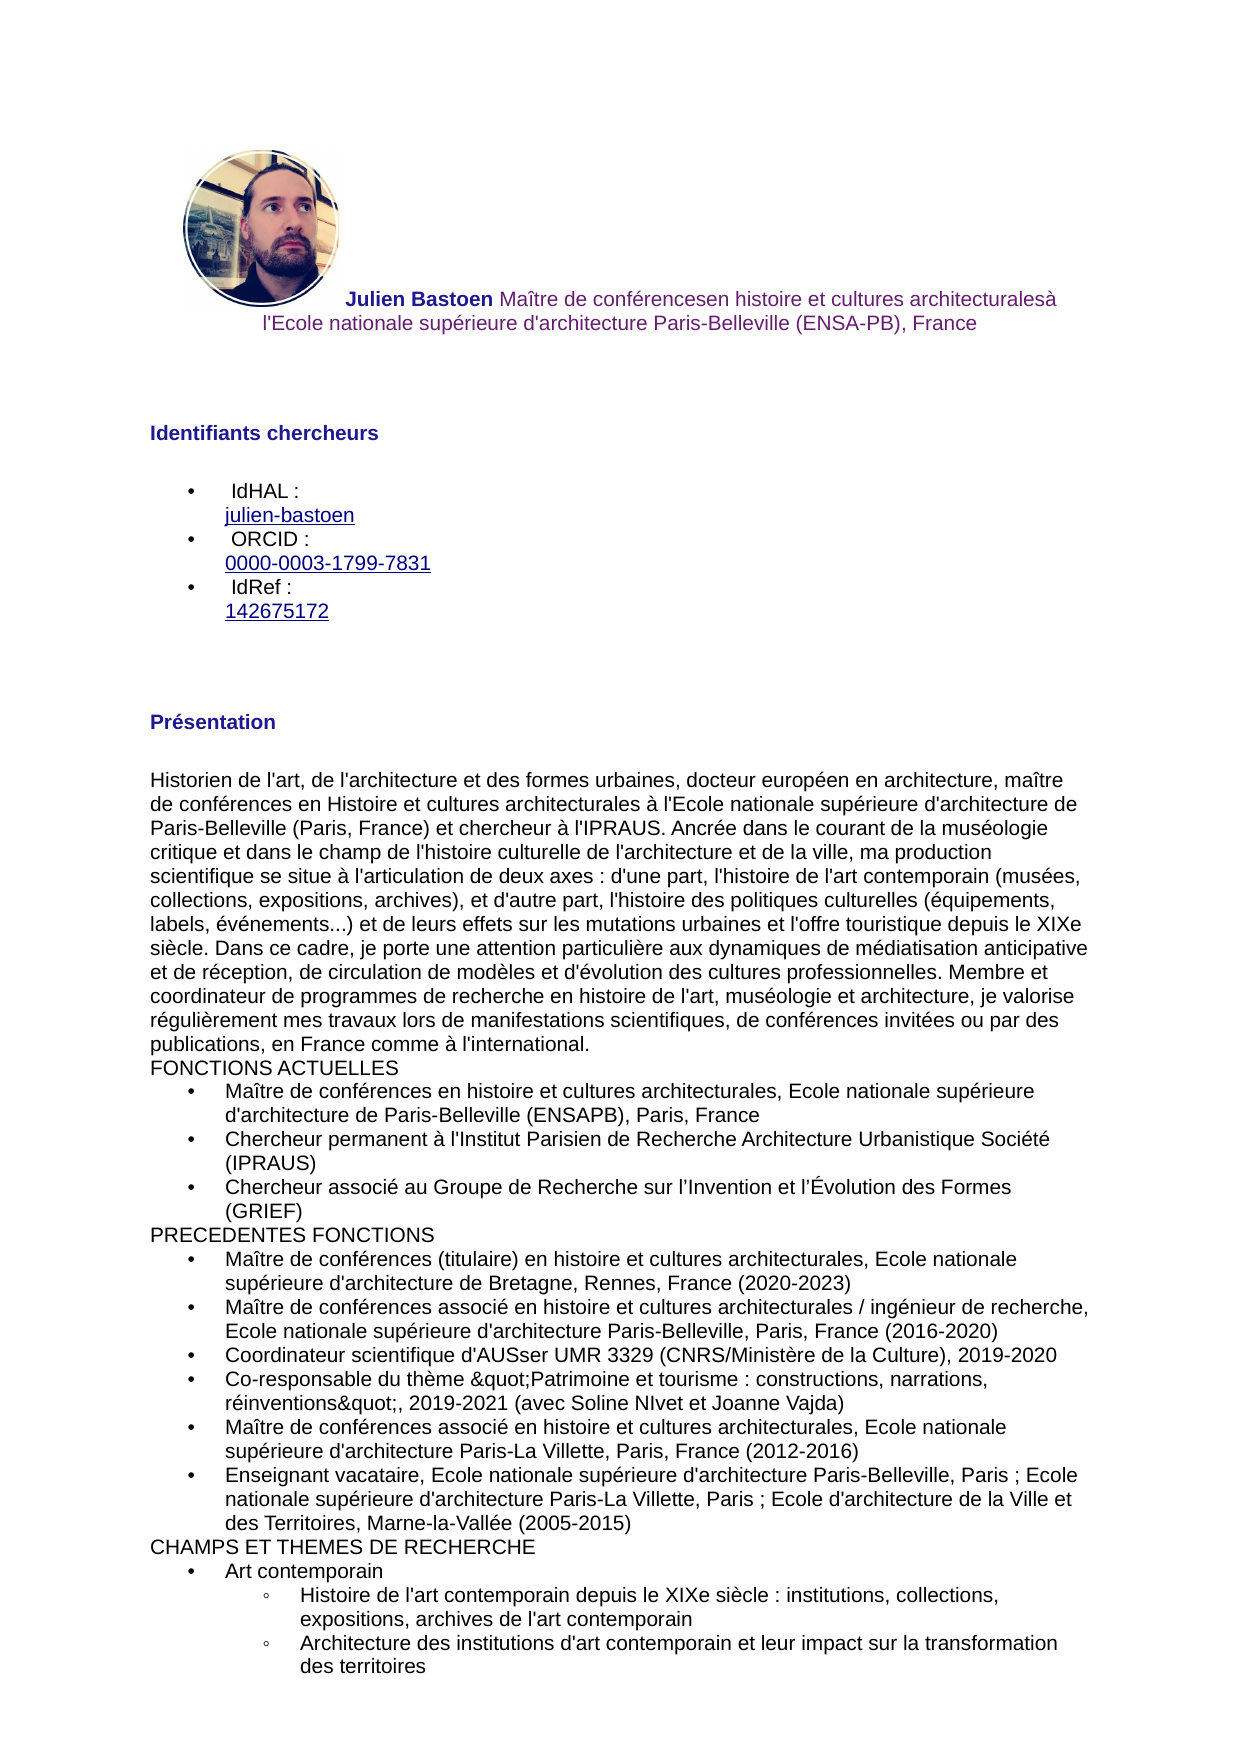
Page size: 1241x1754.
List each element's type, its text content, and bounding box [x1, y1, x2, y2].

list Maître de conférences associé en histoire et cultures architecturales, Ecole nationale supérieure d'architecture Paris-La Villette, Paris, France (2012-2016) [187, 1415, 1090, 1463]
subtitle Julien Bastoen Maître de conférencesen histoire et cultures architecturalesà l'Ecole nationale supérieure d'architecture Paris-Belleville (ENSA-PB), France [150, 150, 1090, 334]
text Historien de l'art, de l'architecture et des formes urbaines, docteur européen en architecture, maître de conférences en Histoire et cultures architecturales à l'Ecole nationale supérieure d'architecture de Paris-Belleville (Paris, France) et chercheur à l'IPRAUS. Ancrée dans le courant de la muséologie critique et dans le champ de l'histoire culturelle de l'architecture et de la ville, ma production scientifique se situe à l'articulation de deux axes : d'une part, l'histoire de l'art contemporain (musées, collections, expositions, archives), et d'autre part, l'histoire des politiques culturelles (équipements, labels, événements...) et de leurs effets sur les mutations urbaines et l'offre touristique depuis le XIXe siècle. Dans ce cadre, je porte une attention particulière aux dynamiques de médiatisation anticipative et de réception, de circulation de modèles et d'évolution des cultures professionnelles. Membre et coordinateur de programmes de recherche en histoire de l'art, muséologie et architecture, je valorise régulièrement mes travaux lors de manifestations scientifiques, de conférences invitées ou par des publications, en France comme à l'international. [150, 768, 1090, 1055]
list Histoire de l'art contemporain depuis le XIXe siècle : institutions, collections, expositions, archives de l'art contemporain [262, 1582, 1090, 1630]
list Maître de conférences en histoire et cultures architecturales, Ecole nationale supérieure d'architecture de Paris-Belleville (ENSAPB), Paris, France [187, 1079, 1090, 1127]
picture [183, 150, 340, 307]
list Chercheur permanent à l'Institut Parisien de Recherche Architecture Urbanistique Société (IPRAUS) [187, 1127, 1090, 1175]
list 0000-0003-1799-7831 [187, 551, 1090, 575]
subtitle CHAMPS ET THEMES DE RECHERCHE [150, 1534, 1090, 1558]
list Enseignant vacataire, Ecole nationale supérieure d'architecture Paris-Belleville, Paris ; Ecole nationale supérieure d'architecture Paris-La Villette, Paris ; Ecole d'architecture de la Ville et des Territoires, Marne-la-Vallée (2005-2015) [187, 1463, 1090, 1534]
list IdRef : [187, 575, 1090, 599]
list Co-responsable du thème &quot;Patrimoine et tourisme : constructions, narrations, réinventions&quot;, 2019-2021 (avec Soline NIvet et Joanne Vajda) [187, 1367, 1090, 1415]
list julien-bastoen [187, 503, 1090, 527]
list IdHAL : [187, 479, 1090, 503]
list ORCID : [187, 527, 1090, 551]
list Chercheur associé au Groupe de Recherche sur l’Invention et l’Évolution des Formes (GRIEF) [187, 1175, 1090, 1223]
list Maître de conférences associé en histoire et cultures architecturales / ingénieur de recherche, Ecole nationale supérieure d'architecture Paris-Belleville, Paris, France (2016-2020) [187, 1295, 1090, 1343]
subtitle FONCTIONS ACTUELLES [150, 1055, 1090, 1079]
subtitle PRECEDENTES FONCTIONS [150, 1223, 1090, 1247]
subtitle Présentation [150, 709, 1090, 733]
list Maître de conférences (titulaire) en histoire et cultures architecturales, Ecole nationale supérieure d'architecture de Bretagne, Rennes, France (2020-2023) [187, 1247, 1090, 1295]
list Art contemporain [187, 1558, 1090, 1582]
subtitle Identifiants chercheurs [150, 421, 1090, 445]
list Architecture des institutions d'art contemporain et leur impact sur la transformation des territoires [262, 1630, 1090, 1678]
list Coordinateur scientifique d'AUSser UMR 3329 (CNRS/Ministère de la Culture), 2019-2020 [187, 1343, 1090, 1367]
list 142675172 [187, 599, 1090, 623]
